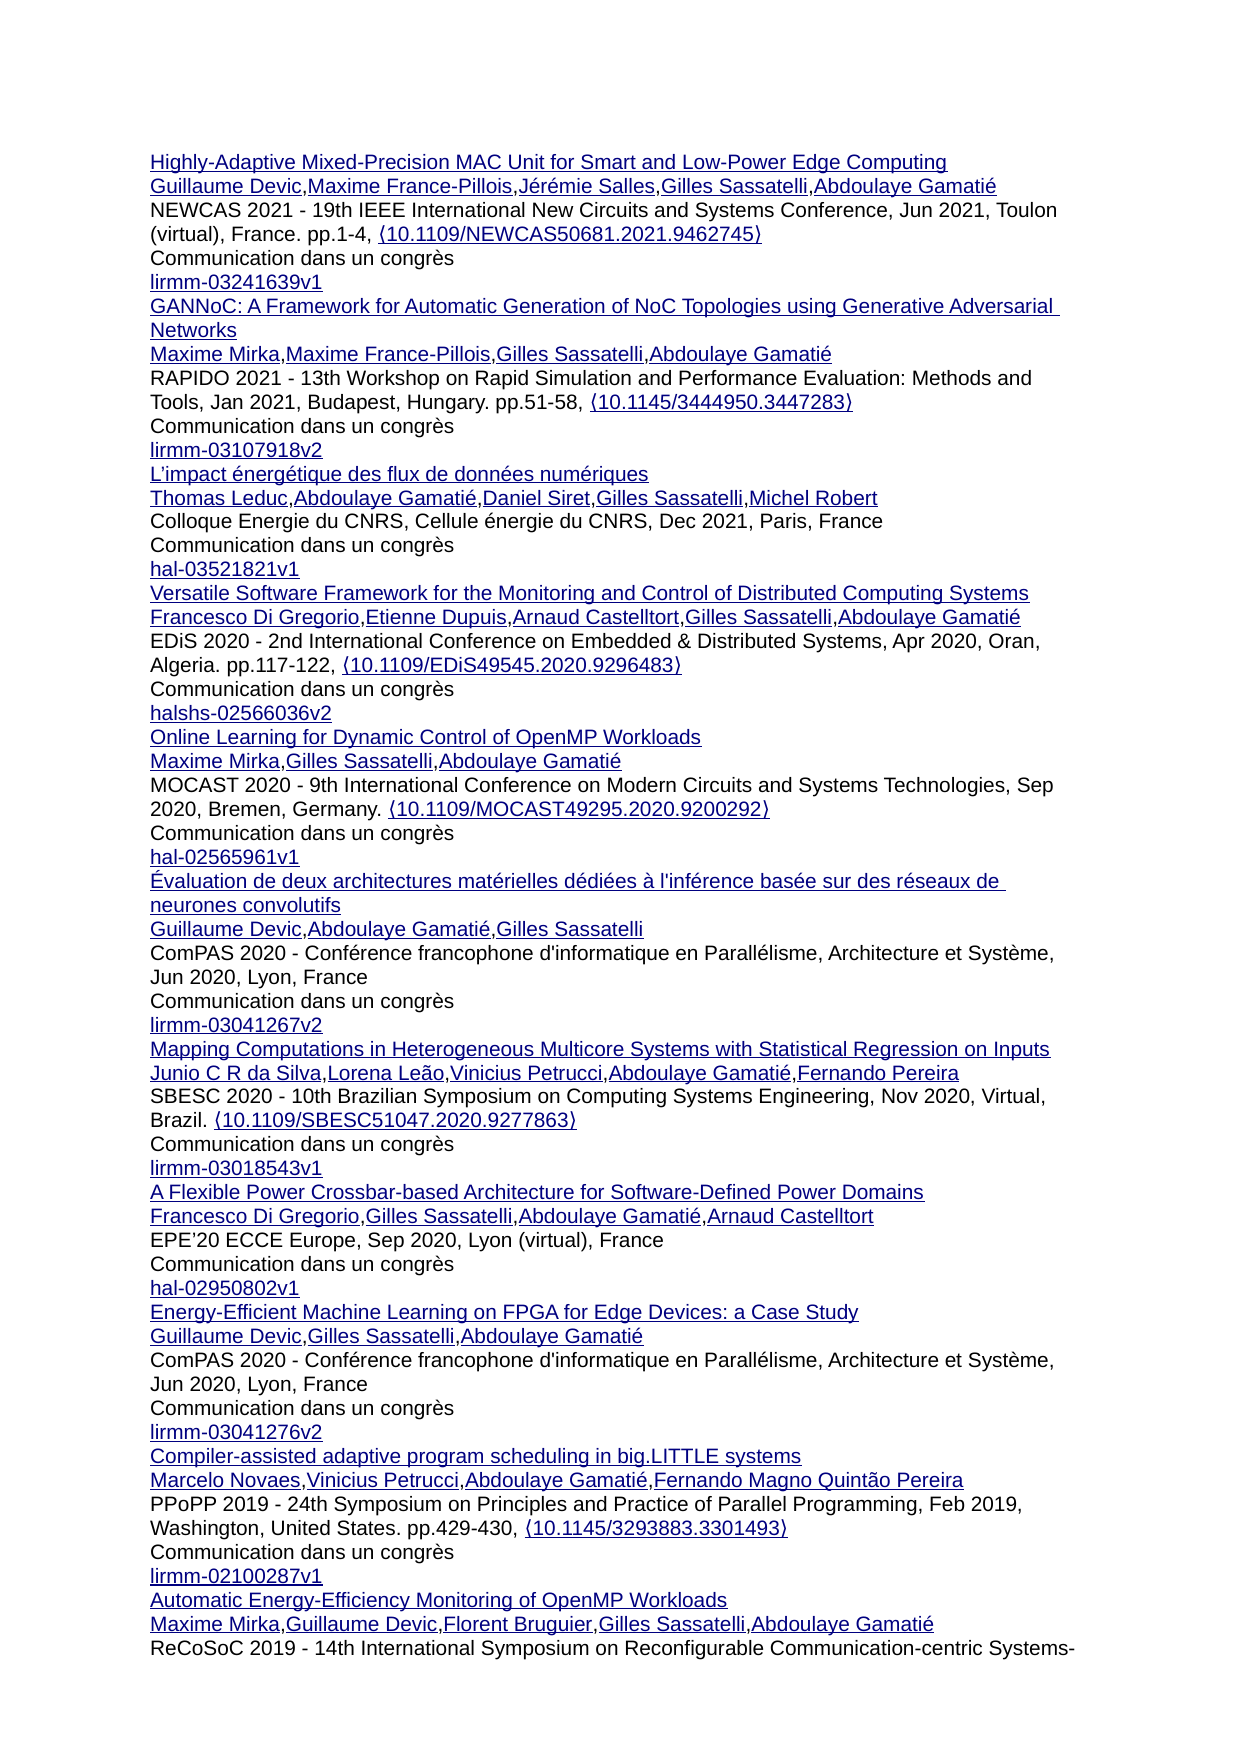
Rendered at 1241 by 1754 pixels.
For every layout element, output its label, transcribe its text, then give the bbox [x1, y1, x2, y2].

table_cell Évaluation de deux architectures matérielles dédiées à l'inférence basée sur des réseaux de neurones convolutifs Guillaume Devic,Abdoulaye Gamatié,Gilles Sassatelli ComPAS 2020 - Conférence francophone d'informatique en Parallélisme, Architecture et Système, Jun 2020, Lyon, France Communication dans un congrès lirmm-03041267v2 [150, 869, 1090, 1036]
table_cell Highly-Adaptive Mixed-Precision MAC Unit for Smart and Low-Power Edge Computing Guillaume Devic,Maxime France-Pillois,Jérémie Salles,Gilles Sassatelli,Abdoulaye Gamatié NEWCAS 2021 - 19th IEEE International New Circuits and Systems Conference, Jun 2021, Toulon (virtual), France. pp.1-4, ⟨10.1109/NEWCAS50681.2021.9462745⟩ Communication dans un congrès lirmm-03241639v1 [150, 150, 1090, 294]
table_cell Mapping Computations in Heterogeneous Multicore Systems with Statistical Regression on Inputs Junio C R da Silva,Lorena Leão,Vinicius Petrucci,Abdoulaye Gamatié,Fernando Pereira SBESC 2020 - 10th Brazilian Symposium on Computing Systems Engineering, Nov 2020, Virtual, Brazil. ⟨10.1109/SBESC51047.2020.9277863⟩ Communication dans un congrès lirmm-03018543v1 [150, 1036, 1090, 1180]
table_cell A Flexible Power Crossbar-based Architecture for Software-Defined Power Domains Francesco Di Gregorio,Gilles Sassatelli,Abdoulaye Gamatié,Arnaud Castelltort EPE’20 ECCE Europe, Sep 2020, Lyon (virtual), France Communication dans un congrès hal-02950802v1 [150, 1180, 1090, 1300]
table_cell Automatic Energy-Efficiency Monitoring of OpenMP Workloads Maxime Mirka,Guillaume Devic,Florent Bruguier,Gilles Sassatelli,Abdoulaye Gamatié ReCoSoC 2019 - 14th International Symposium on Reconfigurable Communication-centric Systems- [150, 1588, 1090, 1659]
table_cell GANNoC: A Framework for Automatic Generation of NoC Topologies using Generative Adversarial Networks Maxime Mirka,Maxime France-Pillois,Gilles Sassatelli,Abdoulaye Gamatié RAPIDO 2021 - 13th Workshop on Rapid Simulation and Performance Evaluation: Methods and Tools, Jan 2021, Budapest, Hungary. pp.51-58, ⟨10.1145/3444950.3447283⟩ Communication dans un congrès lirmm-03107918v2 [150, 294, 1090, 461]
table_cell Compiler-assisted adaptive program scheduling in big.LITTLE systems Marcelo Novaes,Vinicius Petrucci,Abdoulaye Gamatié,Fernando Magno Quintão Pereira PPoPP 2019 - 24th Symposium on Principles and Practice of Parallel Programming, Feb 2019, Washington, United States. pp.429-430, ⟨10.1145/3293883.3301493⟩ Communication dans un congrès lirmm-02100287v1 [150, 1444, 1090, 1587]
table_cell Versatile Software Framework for the Monitoring and Control of Distributed Computing Systems Francesco Di Gregorio,Etienne Dupuis,Arnaud Castelltort,Gilles Sassatelli,Abdoulaye Gamatié EDiS 2020 - 2nd International Conference on Embedded & Distributed Systems, Apr 2020, Oran, Algeria. pp.117-122, ⟨10.1109/EDiS49545.2020.9296483⟩ Communication dans un congrès halshs-02566036v2 [150, 581, 1090, 725]
table_cell Energy-Efficient Machine Learning on FPGA for Edge Devices: a Case Study Guillaume Devic,Gilles Sassatelli,Abdoulaye Gamatié ComPAS 2020 - Conférence francophone d'informatique en Parallélisme, Architecture et Système, Jun 2020, Lyon, France Communication dans un congrès lirmm-03041276v2 [150, 1300, 1090, 1444]
table_cell Online Learning for Dynamic Control of OpenMP Workloads Maxime Mirka,Gilles Sassatelli,Abdoulaye Gamatié MOCAST 2020 - 9th International Conference on Modern Circuits and Systems Technologies, Sep 2020, Bremen, Germany. ⟨10.1109/MOCAST49295.2020.9200292⟩ Communication dans un congrès hal-02565961v1 [150, 725, 1090, 869]
table_cell L’impact énergétique des flux de données numériques Thomas Leduc,Abdoulaye Gamatié,Daniel Siret,Gilles Sassatelli,Michel Robert Colloque Energie du CNRS, Cellule énergie du CNRS, Dec 2021, Paris, France Communication dans un congrès hal-03521821v1 [150, 461, 1090, 581]
